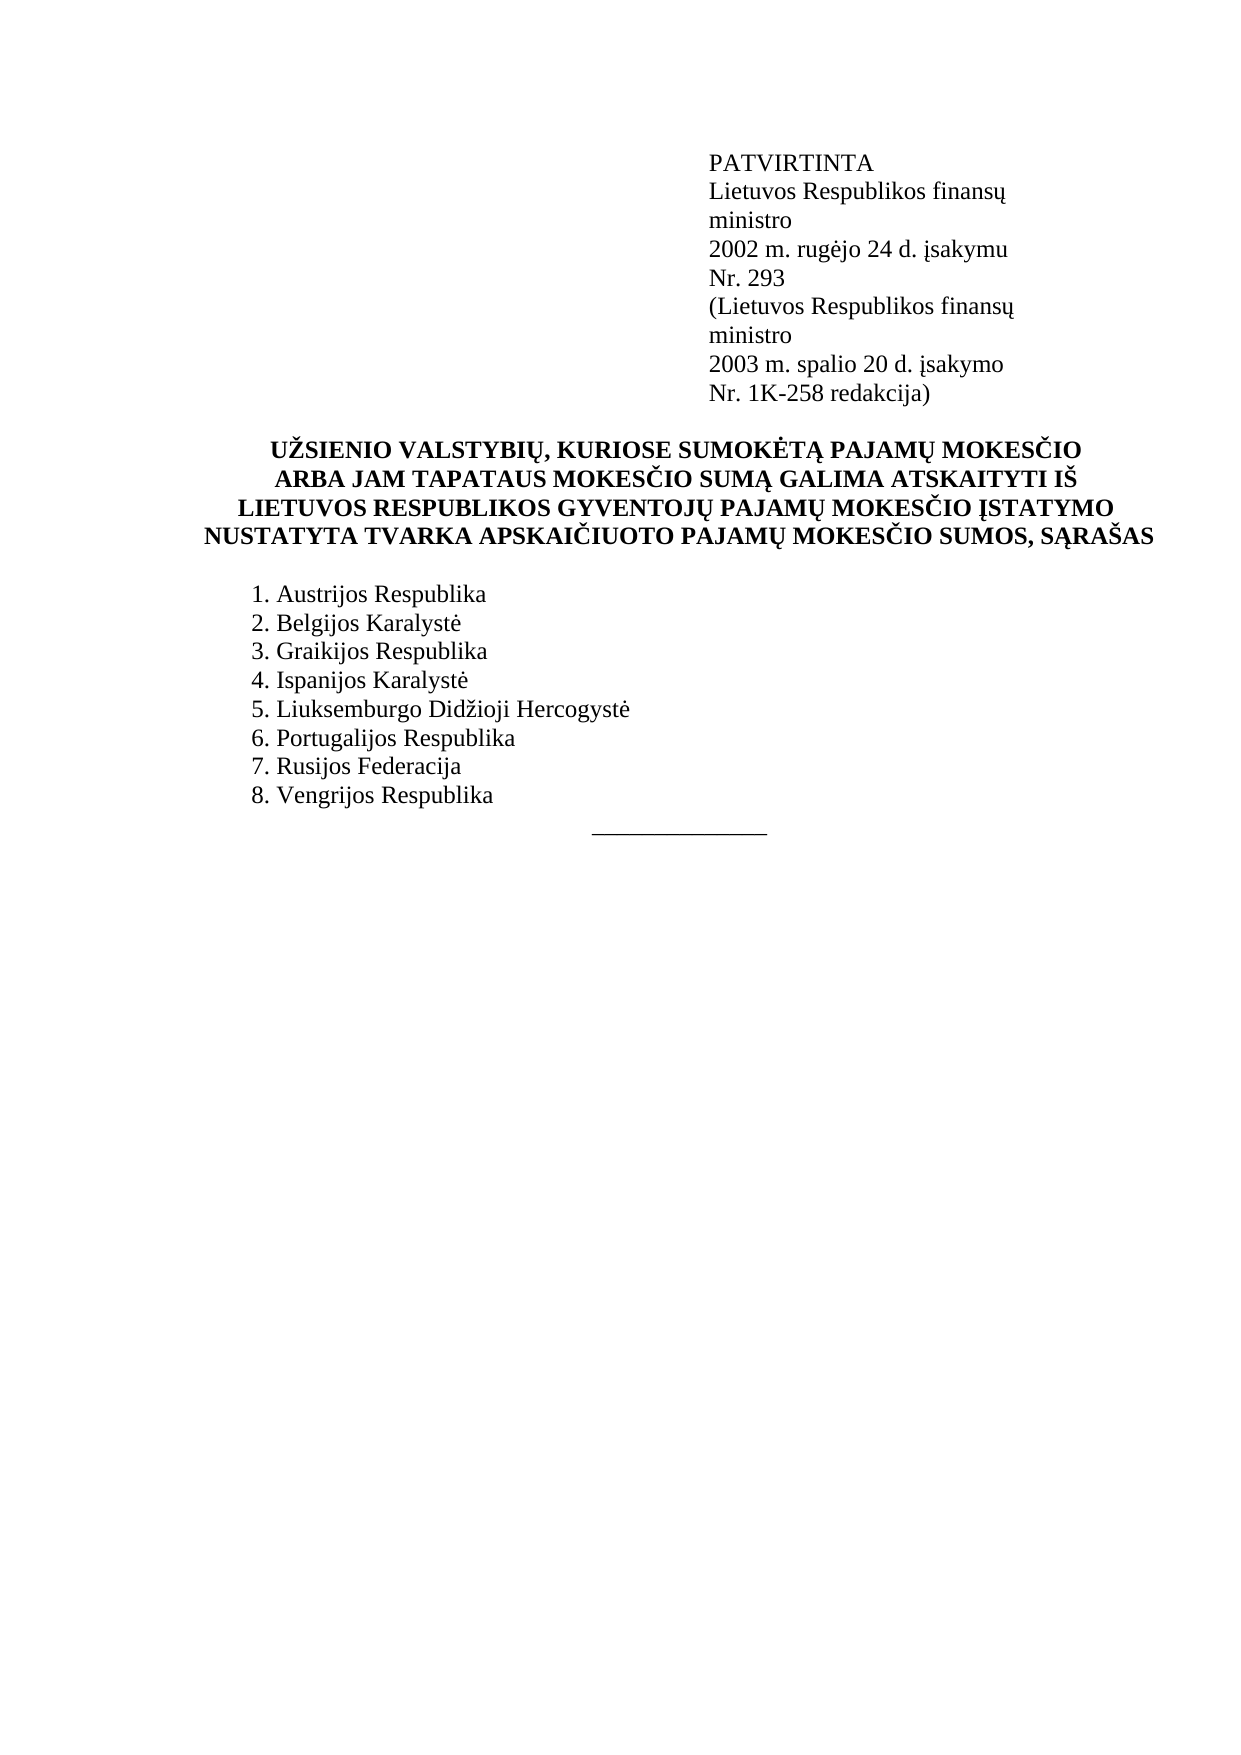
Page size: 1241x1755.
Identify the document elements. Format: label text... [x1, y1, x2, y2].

text UŽSIENIO VALSTYBIŲ, KURIOSE SUMOKĖTĄ PAJAMŲ MOKESČIO [177, 435, 1181, 464]
text 2003 m. spalio 20 d. įsakymo [177, 349, 1181, 378]
text (Lietuvos Respublikos finansų [177, 291, 1181, 320]
text 7. Rusijos Federacija [177, 751, 1181, 780]
text 1. Austrijos Respublika [177, 579, 1181, 608]
text ARBA JAM TAPATAUS MOKESČIO SUMĄ GALIMA ATSKAITYTI IŠ [177, 464, 1181, 493]
text 2. Belgijos Karalystė [177, 608, 1181, 636]
text 3. Graikijos Respublika [177, 636, 1181, 665]
text PATVIRTINTA [177, 148, 1181, 176]
text ministro [177, 205, 1181, 234]
text 2002 m. rugėjo 24 d. įsakymu [177, 234, 1181, 263]
text ministro [177, 320, 1181, 349]
text LIETUVOS RESPUBLIKOS GYVENTOJŲ PAJAMŲ MOKESČIO ĮSTATYMO [177, 493, 1181, 521]
text 6. Portugalijos Respublika [177, 723, 1181, 751]
text 8. Vengrijos Respublika [177, 780, 1181, 809]
text 4. Ispanijos Karalystė [177, 665, 1181, 694]
text 5. Liuksemburgo Didžioji Hercogystė [177, 694, 1181, 723]
text Nr. 293 [177, 263, 1181, 291]
text NUSTATYTA TVARKA APSKAIČIUOTO PAJAMŲ MOKESČIO SUMOS, SĄRAŠAS [177, 521, 1181, 550]
text ______________ [177, 809, 1181, 838]
text Nr. 1K-258 redakcija) [177, 378, 1181, 406]
text Lietuvos Respublikos finansų [177, 176, 1181, 205]
